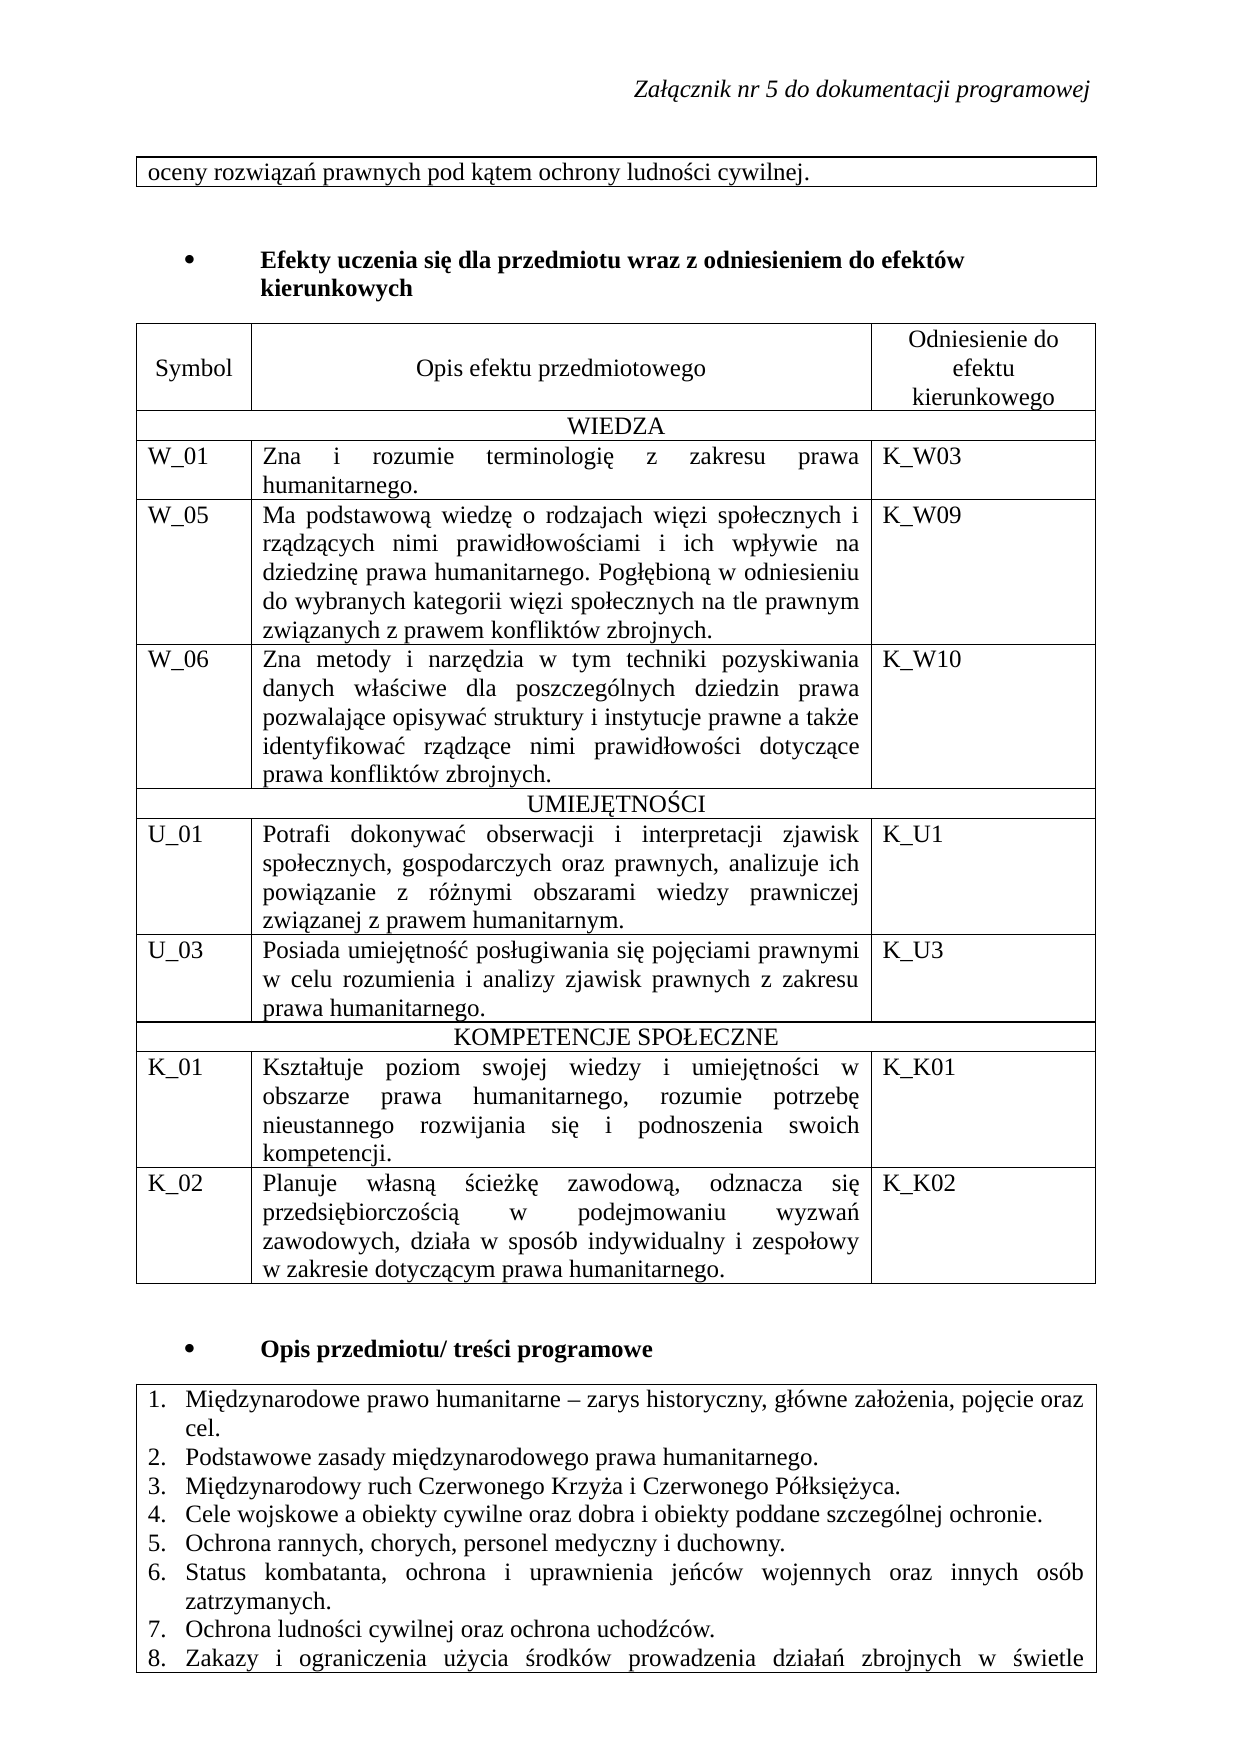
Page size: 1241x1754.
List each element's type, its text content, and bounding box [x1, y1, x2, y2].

table_cell W_01 [137, 441, 251, 499]
list Efekty uczenia się dla przedmiotu wraz z odniesieniem do efektów kierunkowych [185, 245, 1093, 302]
table_header Odniesienie do efektu kierunkowego [872, 324, 1095, 410]
table_cell K_K02 [872, 1168, 1095, 1283]
table_cell K_K01 [872, 1052, 1095, 1167]
table_cell Potrafi dokonywać obserwacji i interpretacji zjawisk społecznych, gospodarczych oraz prawnych, analizuje ich powiązanie z różnymi obszarami wiedzy prawniczej związanej z prawem humanitarnym. [252, 819, 871, 934]
table_cell K_W03 [872, 441, 1095, 499]
table_cell K_U1 [872, 819, 1095, 934]
list Opis przedmiotu/ treści programowe [185, 1334, 1093, 1363]
table_header Symbol [137, 324, 251, 410]
table_header Opis efektu przedmiotowego [252, 324, 871, 410]
table_cell U_01 [137, 819, 251, 934]
table_cell K_02 [137, 1168, 251, 1283]
table_cell K_W09 [872, 500, 1095, 643]
table_cell WIEDZA [137, 411, 1095, 440]
table_cell Posiada umiejętność posługiwania się pojęciami prawnymi w celu rozumienia i analizy zjawisk prawnych z zakresu prawa humanitarnego. [252, 935, 871, 1021]
table_cell KOMPETENCJE SPOŁECZNE [137, 1023, 1095, 1051]
table_cell U_03 [137, 935, 251, 1021]
table_cell Planuje własną ścieżkę zawodową, odznacza się przedsiębiorczością w podejmowaniu wyzwań zawodowych, działa w sposób indywidualny i zespołowy w zakresie dotyczącym prawa humanitarnego. [252, 1168, 871, 1283]
table_header oceny rozwiązań prawnych pod kątem ochrony ludności cywilnej. [137, 158, 1096, 186]
table_cell K_U3 [872, 935, 1095, 1021]
table_cell Zna i rozumie terminologię z zakresu prawa humanitarnego. [252, 441, 871, 499]
table_header Międzynarodowe prawo humanitarne – zarys historyczny, główne założenia, pojęcie oraz cel. Podstawowe zasady międzynarodowego prawa humanitarnego. Międzynarodowy ruch Czerwonego Krzyża i Czerwonego Półksiężyca. Cele wojskowe a obiekty cywilne oraz dobra i obiekty poddane szczególnej ochronie. Ochrona rannych, chorych, personel medyczny i duchowny. Status kombatanta, ochrona i uprawnienia jeńców wojennych oraz innych osób zatrzymanych. Ochrona ludności cywilnej oraz ochrona uchodźców. Zakazy i ograniczenia użycia środków prowadzenia działań zbrojnych w świetle [137, 1385, 1096, 1672]
table_cell W_05 [137, 500, 251, 643]
table_cell UMIEJĘTNOŚCI [137, 789, 1095, 818]
table_cell K_W10 [872, 645, 1095, 788]
table_cell Kształtuje poziom swojej wiedzy i umiejętności w obszarze prawa humanitarnego, rozumie potrzebę nieustannego rozwijania się i podnoszenia swoich kompetencji. [252, 1052, 871, 1167]
table_cell W_06 [137, 645, 251, 788]
table_cell K_01 [137, 1052, 251, 1167]
table_cell Ma podstawową wiedzę o rodzajach więzi społecznych i rządzących nimi prawidłowościami i ich wpływie na dziedzinę prawa humanitarnego. Pogłębioną w odniesieniu do wybranych kategorii więzi społecznych na tle prawnym związanych z prawem konfliktów zbrojnych. [252, 500, 871, 643]
table_cell Zna metody i narzędzia w tym techniki pozyskiwania danych właściwe dla poszczególnych dziedzin prawa pozwalające opisywać struktury i instytucje prawne a także identyfikować rządzące nimi prawidłowości dotyczące prawa konfliktów zbrojnych. [252, 645, 871, 788]
